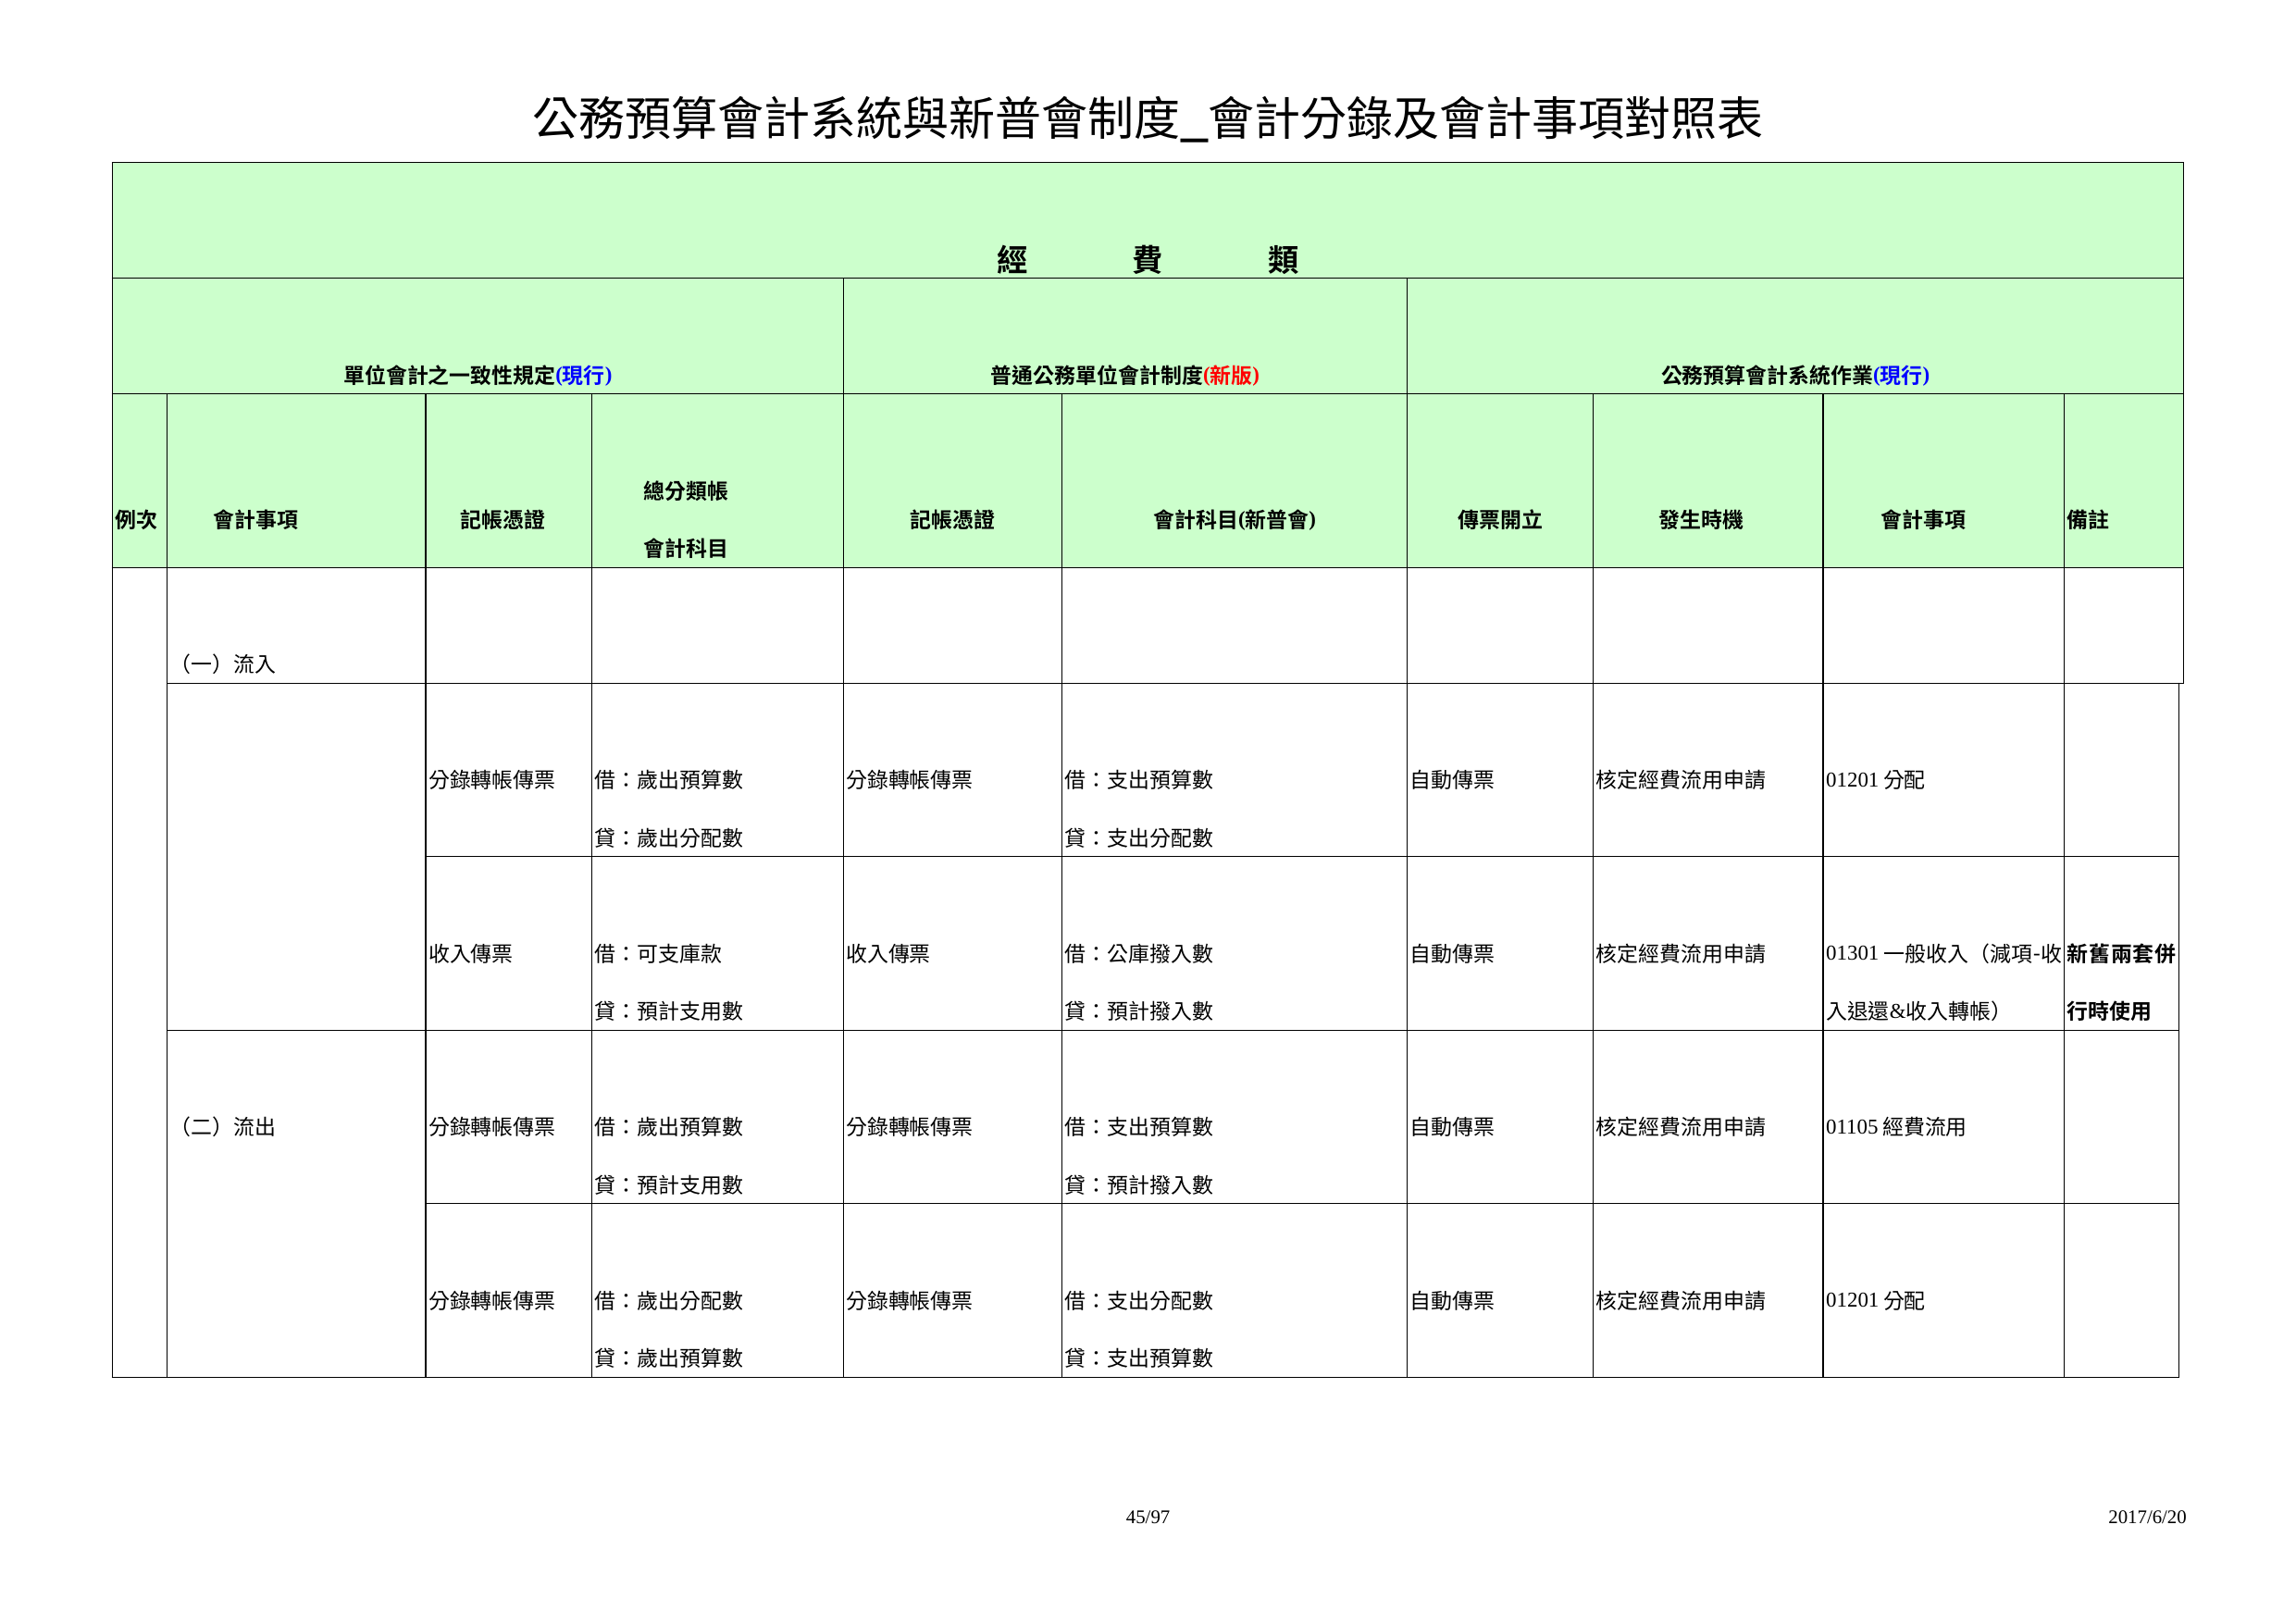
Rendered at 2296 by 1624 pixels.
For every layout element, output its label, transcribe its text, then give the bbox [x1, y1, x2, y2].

table_cell [1824, 568, 2064, 683]
table_cell 分錄轉帳傳票 [427, 684, 591, 856]
table_cell 普通公務單位會計制度(新版) [844, 279, 1407, 393]
table_cell 分錄轉帳傳票 [844, 1204, 1061, 1377]
table_cell [592, 568, 843, 683]
table_header 經 費 類 [113, 163, 2183, 278]
table_cell 自動傳票 [1408, 857, 1593, 1030]
table_cell 分錄轉帳傳票 [844, 1031, 1061, 1203]
table_cell 備註 [2065, 394, 2183, 567]
table_cell 核定經費流用申請 [1594, 857, 1822, 1030]
table_cell 發生時機 [1594, 394, 1822, 567]
table_cell [2065, 1204, 2178, 1377]
table_cell 傳票開立 [1408, 394, 1593, 567]
table_cell 總分類帳 會計科目 [592, 394, 843, 567]
table_cell 借：歲出預算數 貸：預計支用數 [592, 1031, 843, 1203]
table_cell 借：支出分配數 貸：支出預算數 [1062, 1204, 1407, 1377]
table_cell [168, 684, 425, 1030]
table_cell 分錄轉帳傳票 [427, 1204, 591, 1377]
table_cell 記帳憑證 [844, 394, 1061, 567]
table_cell 分錄轉帳傳票 [427, 1031, 591, 1203]
table_cell [1062, 568, 1407, 683]
table_cell 借：公庫撥入數 貸：預計撥入數 [1062, 857, 1407, 1030]
table_cell 收入傳票 [427, 857, 591, 1030]
table_cell 01201分配 [1824, 1204, 2064, 1377]
table_cell 會計事項 [1824, 394, 2064, 567]
table_cell 會計科目(新普會) [1062, 394, 1407, 567]
table_cell 新舊兩套併行時使用 [2065, 857, 2178, 1030]
table_cell 01105經費流用 [1824, 1031, 2064, 1203]
table_cell 01201分配 [1824, 684, 2064, 856]
table_cell 借：歲出分配數 貸：歲出預算數 [592, 1204, 843, 1377]
table_cell [2065, 568, 2183, 683]
table_cell [1408, 568, 1593, 683]
table_cell 單位會計之一致性規定(現行) [113, 279, 843, 393]
table_cell 自動傳票 [1408, 684, 1593, 856]
table_cell 記帳憑證 [427, 394, 591, 567]
table_cell 借：可支庫款 貸：預計支用數 [592, 857, 843, 1030]
table_cell 會計事項 [168, 394, 425, 567]
table_cell 自動傳票 [1408, 1204, 1593, 1377]
table_cell （二）流出 [168, 1031, 425, 1377]
table_cell [2065, 684, 2178, 856]
table_cell 借：支出預算數 貸：預計撥入數 [1062, 1031, 1407, 1203]
table_cell 核定經費流用申請 [1594, 1204, 1822, 1377]
table_cell [844, 568, 1061, 683]
table_cell [2179, 1030, 2183, 1203]
table_cell [1594, 568, 1822, 683]
table_cell 借：支出預算數 貸：支出分配數 [1062, 684, 1407, 856]
table_cell 公務預算會計系統作業(現行) [1408, 279, 2183, 393]
table_cell 借：歲出預算數 貸：歲出分配數 [592, 684, 843, 856]
table_cell 收入傳票 [844, 857, 1061, 1030]
table_cell [2179, 856, 2183, 1030]
table_cell [427, 568, 591, 683]
table_cell 01301一般收入（減項-收入退還&收入轉帳） [1824, 857, 2064, 1030]
table_cell [2065, 1031, 2178, 1203]
table_cell （一）流入 [168, 568, 425, 683]
table_cell [2179, 684, 2183, 856]
table_cell [2179, 1203, 2183, 1377]
table_cell 核定經費流用申請 [1594, 684, 1822, 856]
table_cell 分錄轉帳傳票 [844, 684, 1061, 856]
table_cell 例次 [113, 394, 167, 567]
table_cell [113, 568, 167, 1377]
table_cell 核定經費流用申請 [1594, 1031, 1822, 1203]
table_cell 自動傳票 [1408, 1031, 1593, 1203]
